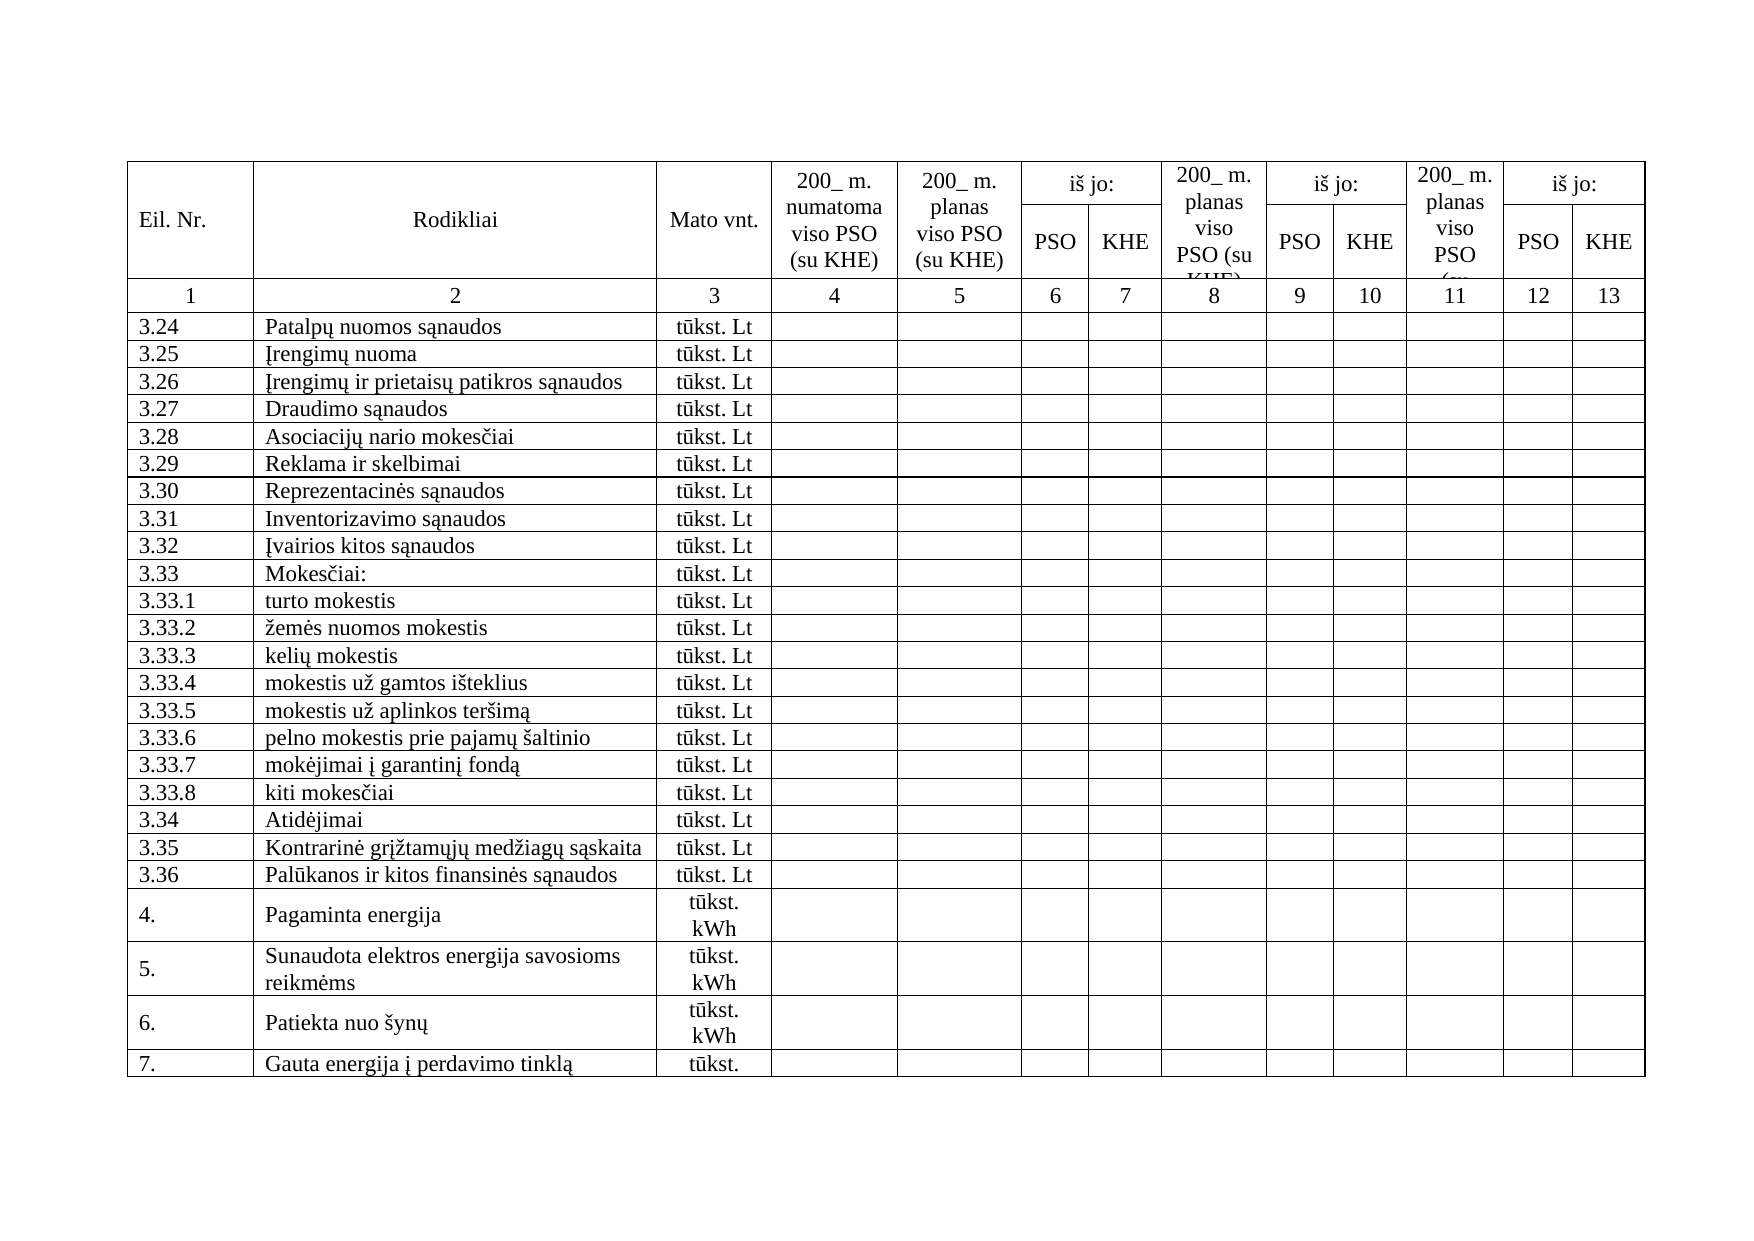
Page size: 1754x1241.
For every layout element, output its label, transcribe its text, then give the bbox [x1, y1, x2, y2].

table_cell [1573, 942, 1644, 995]
table_cell [1022, 669, 1088, 696]
table_cell 3.33 [128, 560, 253, 586]
table_cell [1573, 450, 1644, 476]
table_cell [1089, 1050, 1161, 1076]
table_cell [772, 587, 897, 613]
table_cell [1573, 751, 1644, 778]
table_cell [1407, 669, 1503, 696]
table_cell [1162, 861, 1266, 887]
table_cell [1089, 861, 1161, 887]
table_cell [1022, 615, 1088, 641]
table_cell [1162, 423, 1266, 449]
table_cell [1573, 368, 1644, 394]
table_cell [1267, 423, 1333, 449]
table_cell mokestis už gamtos išteklius [254, 669, 656, 696]
table_cell [772, 806, 897, 833]
table_cell tūkst. Lt [657, 834, 771, 860]
table_cell [1267, 395, 1333, 422]
table_cell [772, 697, 897, 723]
table_cell [1162, 779, 1266, 805]
table_cell 3.33.8 [128, 779, 253, 805]
table_cell [1022, 996, 1088, 1049]
table_header Eil. Nr. [128, 162, 253, 278]
table_cell [1504, 560, 1572, 586]
table_cell tūkst. Lt [657, 532, 771, 559]
table_cell pelno mokestis prie pajamų šaltinio [254, 724, 656, 750]
table_cell KHE [1089, 205, 1161, 278]
table_cell [1162, 806, 1266, 833]
table_cell [1089, 834, 1161, 860]
table_cell [1022, 779, 1088, 805]
table_cell 3.26 [128, 368, 253, 394]
table_cell [1267, 996, 1333, 1049]
table_cell tūkst. Lt [657, 751, 771, 778]
table_cell [1022, 642, 1088, 668]
table_cell [1407, 697, 1503, 723]
table_cell [1022, 806, 1088, 833]
table_cell 3.30 [128, 478, 253, 504]
table_cell [1022, 313, 1088, 339]
table_cell [1022, 478, 1088, 504]
table_cell [1573, 861, 1644, 887]
table_cell [1267, 1050, 1333, 1076]
table_cell kelių mokestis [254, 642, 656, 668]
table_cell [1504, 532, 1572, 559]
table_cell Kontrarinė grįžtamųjų medžiagų sąskaita [254, 834, 656, 860]
table_cell 3 [657, 279, 771, 312]
table_cell [1162, 889, 1266, 941]
table_cell [1407, 834, 1503, 860]
table_cell 6 [1022, 279, 1088, 312]
table_cell [1334, 669, 1406, 696]
table_cell [1504, 368, 1572, 394]
table_cell Mokesčiai: [254, 560, 656, 586]
table_cell 9 [1267, 279, 1333, 312]
table_cell [1022, 942, 1088, 995]
table_cell tūkst. kWh [657, 889, 771, 941]
table_cell [1267, 532, 1333, 559]
table_cell [1089, 942, 1161, 995]
table_cell Sunaudota elektros energija savosioms reikmėms [254, 942, 656, 995]
table_cell Draudimo sąnaudos [254, 395, 656, 422]
table_cell [898, 560, 1021, 586]
table_cell [1089, 505, 1161, 531]
table_cell [1573, 532, 1644, 559]
table_cell [1162, 751, 1266, 778]
table_cell 4. [128, 889, 253, 941]
table_cell [1334, 615, 1406, 641]
table_cell [1573, 779, 1644, 805]
table_cell 3.27 [128, 395, 253, 422]
table_cell [1334, 395, 1406, 422]
table_cell [772, 313, 897, 339]
table_cell Atidėjimai [254, 806, 656, 833]
table_cell Patiekta nuo šynų [254, 996, 656, 1049]
table_cell [1407, 724, 1503, 750]
table_cell [898, 341, 1021, 367]
table_cell [1504, 779, 1572, 805]
table_cell [1573, 642, 1644, 668]
table_cell tūkst. Lt [657, 806, 771, 833]
table_cell [1334, 560, 1406, 586]
table_cell mokestis už aplinkos teršimą [254, 697, 656, 723]
table_cell [1504, 942, 1572, 995]
table_cell [1267, 478, 1333, 504]
table_cell [1089, 450, 1161, 476]
table_cell [1267, 834, 1333, 860]
table_cell Gauta energija į perdavimo tinklą [254, 1050, 656, 1076]
table_cell [1504, 889, 1572, 941]
table_cell [1089, 532, 1161, 559]
table_cell [898, 996, 1021, 1049]
table_cell [772, 669, 897, 696]
table_cell [772, 642, 897, 668]
table_cell [1162, 505, 1266, 531]
table_cell [1334, 724, 1406, 750]
table_cell [1334, 806, 1406, 833]
table_cell [1573, 423, 1644, 449]
table_cell [898, 889, 1021, 941]
table_cell [898, 751, 1021, 778]
table_cell [1407, 996, 1503, 1049]
table_cell 3.25 [128, 341, 253, 367]
table_cell [1089, 478, 1161, 504]
table_cell [1573, 889, 1644, 941]
table_cell [772, 942, 897, 995]
table_cell [772, 615, 897, 641]
table_cell PSO [1504, 205, 1572, 278]
table_cell [1267, 779, 1333, 805]
table_cell [1573, 313, 1644, 339]
table_cell [1334, 779, 1406, 805]
table_cell [1162, 450, 1266, 476]
table_cell žemės nuomos mokestis [254, 615, 656, 641]
table_cell [1504, 834, 1572, 860]
table_cell KHE [1334, 205, 1406, 278]
table_cell [1504, 615, 1572, 641]
table_cell 3.33.4 [128, 669, 253, 696]
table_cell [1022, 834, 1088, 860]
table_cell [1267, 889, 1333, 941]
table_cell [1267, 560, 1333, 586]
table_cell [1089, 996, 1161, 1049]
table_cell [1267, 724, 1333, 750]
table_cell [772, 861, 897, 887]
table_cell [1089, 751, 1161, 778]
table_cell [1504, 861, 1572, 887]
table_cell [1334, 368, 1406, 394]
table_cell [1504, 996, 1572, 1049]
table_cell [898, 724, 1021, 750]
table_cell [898, 942, 1021, 995]
table_cell [1022, 1050, 1088, 1076]
table_header iš jo: [1022, 162, 1161, 204]
table_cell tūkst. Lt [657, 313, 771, 339]
table_cell 13 [1573, 279, 1644, 312]
table_cell [1504, 751, 1572, 778]
table_cell [1407, 313, 1503, 339]
table_cell [1334, 478, 1406, 504]
table_cell 3.33.7 [128, 751, 253, 778]
table_cell [1334, 1050, 1406, 1076]
table_cell [1573, 615, 1644, 641]
table_cell [1089, 806, 1161, 833]
table_cell [1407, 751, 1503, 778]
table_cell [1334, 889, 1406, 941]
table_cell [1022, 751, 1088, 778]
table_cell [1089, 395, 1161, 422]
table_cell 3.34 [128, 806, 253, 833]
table_cell [1162, 996, 1266, 1049]
table_cell [898, 697, 1021, 723]
table_cell [772, 834, 897, 860]
table_cell [1334, 996, 1406, 1049]
table_cell [1022, 697, 1088, 723]
table_cell [1267, 861, 1333, 887]
table_cell tūkst. Lt [657, 861, 771, 887]
table_cell [1267, 505, 1333, 531]
table_cell [1504, 1050, 1572, 1076]
table_cell [1162, 669, 1266, 696]
table_cell [1162, 532, 1266, 559]
table_cell tūkst. Lt [657, 505, 771, 531]
table_cell [1407, 587, 1503, 613]
table_cell 10 [1334, 279, 1406, 312]
table_cell tūkst. [657, 1050, 771, 1076]
table_cell [1267, 697, 1333, 723]
table_cell turto mokestis [254, 587, 656, 613]
table_cell 3.33.3 [128, 642, 253, 668]
table_cell [1334, 532, 1406, 559]
table_cell [1504, 341, 1572, 367]
table_cell [1022, 861, 1088, 887]
table_cell tūkst. Lt [657, 587, 771, 613]
table_header 200_ m. planas viso PSO (su KHE) [1407, 162, 1503, 278]
table_cell 1 [128, 279, 253, 312]
table_cell [898, 478, 1021, 504]
table_cell [772, 779, 897, 805]
table_cell [1407, 615, 1503, 641]
table_cell [1267, 806, 1333, 833]
table_cell [1267, 313, 1333, 339]
table_cell [1089, 587, 1161, 613]
table_cell [898, 313, 1021, 339]
table_cell [1089, 724, 1161, 750]
table_cell [1407, 1050, 1503, 1076]
table_cell 7. [128, 1050, 253, 1076]
table_cell [898, 615, 1021, 641]
table_header 200_ m. planas viso PSO (su KHE) [1162, 162, 1266, 278]
table_cell [1022, 341, 1088, 367]
table_cell [772, 395, 897, 422]
table_cell mokėjimai į garantinį fondą [254, 751, 656, 778]
table_cell [1504, 478, 1572, 504]
table_cell [1162, 697, 1266, 723]
table_cell [772, 368, 897, 394]
table_cell tūkst. Lt [657, 615, 771, 641]
table_cell [1267, 341, 1333, 367]
table_cell [1407, 560, 1503, 586]
table_cell 11 [1407, 279, 1503, 312]
table_cell [1022, 368, 1088, 394]
table_cell 7 [1089, 279, 1161, 312]
table_cell Įvairios kitos sąnaudos [254, 532, 656, 559]
table_cell [898, 450, 1021, 476]
table_cell 3.31 [128, 505, 253, 531]
table_cell tūkst. Lt [657, 779, 771, 805]
table_cell [1267, 669, 1333, 696]
table_cell [898, 834, 1021, 860]
table_cell [1407, 779, 1503, 805]
table_cell [1573, 1050, 1644, 1076]
table_cell [1334, 423, 1406, 449]
table_cell Pagaminta energija [254, 889, 656, 941]
table_cell 6. [128, 996, 253, 1049]
table_cell [898, 368, 1021, 394]
table_cell tūkst. Lt [657, 478, 771, 504]
table_cell [1573, 697, 1644, 723]
table_cell tūkst. Lt [657, 423, 771, 449]
table_cell [1334, 942, 1406, 995]
table_cell tūkst. Lt [657, 368, 771, 394]
table_cell [1573, 395, 1644, 422]
table_cell tūkst. Lt [657, 724, 771, 750]
table_cell [1022, 587, 1088, 613]
table_cell tūkst. Lt [657, 669, 771, 696]
table_cell Asociacijų nario mokesčiai [254, 423, 656, 449]
table_cell [1407, 532, 1503, 559]
table_cell [1162, 478, 1266, 504]
table_cell [1089, 669, 1161, 696]
table_cell [1334, 505, 1406, 531]
table_cell 4 [772, 279, 897, 312]
table_cell tūkst. kWh [657, 942, 771, 995]
table_cell [1573, 505, 1644, 531]
table_header 200_ m. planas viso PSO (su KHE) [898, 162, 1021, 278]
table_cell [1162, 368, 1266, 394]
table_cell 3.33.6 [128, 724, 253, 750]
table_header iš jo: [1504, 162, 1644, 204]
table_cell [898, 532, 1021, 559]
table_cell [1089, 368, 1161, 394]
table_cell 8 [1162, 279, 1266, 312]
table_cell [1267, 642, 1333, 668]
table_cell [1022, 532, 1088, 559]
table_cell KHE [1573, 205, 1644, 278]
table_cell tūkst. Lt [657, 395, 771, 422]
table_cell [898, 423, 1021, 449]
table_cell 5 [898, 279, 1021, 312]
table_cell [898, 1050, 1021, 1076]
table_cell [898, 505, 1021, 531]
table_cell [1407, 806, 1503, 833]
table_cell [1334, 861, 1406, 887]
table_cell 3.33.5 [128, 697, 253, 723]
table_cell [1022, 395, 1088, 422]
table_cell Reklama ir skelbimai [254, 450, 656, 476]
table_cell [772, 560, 897, 586]
table_cell [898, 779, 1021, 805]
table_cell PSO [1022, 205, 1088, 278]
table_cell [898, 395, 1021, 422]
table_cell Palūkanos ir kitos finansinės sąnaudos [254, 861, 656, 887]
table_cell [1162, 560, 1266, 586]
table_cell [898, 806, 1021, 833]
table_cell [772, 996, 897, 1049]
table_cell [1334, 751, 1406, 778]
table_cell [772, 532, 897, 559]
table_cell 3.35 [128, 834, 253, 860]
table_cell [1267, 368, 1333, 394]
table_cell 3.24 [128, 313, 253, 339]
table_cell [1504, 669, 1572, 696]
table_cell [1022, 560, 1088, 586]
table_cell [1407, 861, 1503, 887]
table_cell [772, 505, 897, 531]
table_cell [1573, 996, 1644, 1049]
table_cell 3.33.1 [128, 587, 253, 613]
table_cell [1022, 724, 1088, 750]
table_cell 2 [254, 279, 656, 312]
table_cell 3.36 [128, 861, 253, 887]
table_cell PSO [1267, 205, 1333, 278]
table_header Rodikliai [254, 162, 656, 278]
table_cell [1573, 834, 1644, 860]
table_cell [1162, 1050, 1266, 1076]
table_cell [772, 341, 897, 367]
table_cell [772, 1050, 897, 1076]
table_cell [1022, 450, 1088, 476]
table_cell [1407, 478, 1503, 504]
table_header iš jo: [1267, 162, 1406, 204]
table_cell [1407, 642, 1503, 668]
table_cell [1334, 450, 1406, 476]
table_cell [1573, 669, 1644, 696]
table_cell [1504, 450, 1572, 476]
table_cell [1267, 587, 1333, 613]
table_cell [1504, 642, 1572, 668]
table_cell [1407, 942, 1503, 995]
table_cell [1504, 724, 1572, 750]
table_cell [1573, 724, 1644, 750]
table_cell tūkst. Lt [657, 560, 771, 586]
table_cell [1573, 478, 1644, 504]
table_cell 3.29 [128, 450, 253, 476]
table_cell [772, 423, 897, 449]
table_cell [1162, 642, 1266, 668]
table_cell [1089, 313, 1161, 339]
table_cell [1022, 423, 1088, 449]
table_cell [1573, 560, 1644, 586]
table_cell [1089, 779, 1161, 805]
table_cell [1162, 942, 1266, 995]
table_cell [1162, 395, 1266, 422]
table_cell tūkst. Lt [657, 642, 771, 668]
table_cell [1089, 560, 1161, 586]
table_cell [1504, 313, 1572, 339]
table_cell Patalpų nuomos sąnaudos [254, 313, 656, 339]
table_header 200_ m. numatoma viso PSO (su KHE) [772, 162, 897, 278]
table_cell [1407, 889, 1503, 941]
table_cell [1407, 341, 1503, 367]
table_cell tūkst. Lt [657, 341, 771, 367]
table_cell [1407, 423, 1503, 449]
table_cell [898, 669, 1021, 696]
table_cell 3.32 [128, 532, 253, 559]
table_cell [1334, 642, 1406, 668]
table_cell [1504, 395, 1572, 422]
table_cell tūkst. Lt [657, 450, 771, 476]
table_cell [1573, 341, 1644, 367]
table_cell [898, 642, 1021, 668]
table_cell [1089, 889, 1161, 941]
table_cell [1407, 505, 1503, 531]
table_cell [1162, 615, 1266, 641]
table_cell [898, 861, 1021, 887]
table_cell [1573, 806, 1644, 833]
table_cell 12 [1504, 279, 1572, 312]
table_cell [772, 889, 897, 941]
table_cell [1267, 751, 1333, 778]
table_cell 3.33.2 [128, 615, 253, 641]
table_cell [1022, 505, 1088, 531]
table_cell Įrengimų ir prietaisų patikros sąnaudos [254, 368, 656, 394]
table_cell [1334, 697, 1406, 723]
table_cell [1089, 341, 1161, 367]
table_cell [1089, 642, 1161, 668]
table_cell [1089, 615, 1161, 641]
table_cell [1573, 587, 1644, 613]
table_cell [1407, 368, 1503, 394]
table_cell [1407, 450, 1503, 476]
table_cell [1162, 834, 1266, 860]
table_cell [1334, 341, 1406, 367]
table_cell [1504, 587, 1572, 613]
table_cell [772, 751, 897, 778]
table_cell [1267, 450, 1333, 476]
table_cell [772, 724, 897, 750]
table_cell 5. [128, 942, 253, 995]
table_cell [1504, 423, 1572, 449]
table_cell [1334, 587, 1406, 613]
table_cell [1504, 806, 1572, 833]
table_cell [1162, 724, 1266, 750]
table_header Mato vnt. [657, 162, 771, 278]
table_cell 3.28 [128, 423, 253, 449]
table_cell [1162, 587, 1266, 613]
table_cell tūkst. Lt [657, 697, 771, 723]
table_cell [898, 587, 1021, 613]
table_cell kiti mokesčiai [254, 779, 656, 805]
table_cell [1334, 834, 1406, 860]
table_cell [1504, 505, 1572, 531]
table_cell [1504, 697, 1572, 723]
table_cell [1089, 423, 1161, 449]
table_cell [1089, 697, 1161, 723]
table_cell [1022, 889, 1088, 941]
table_cell [1267, 615, 1333, 641]
table_cell Inventorizavimo sąnaudos [254, 505, 656, 531]
table_cell [1267, 942, 1333, 995]
table_cell [1162, 341, 1266, 367]
table_cell [1334, 313, 1406, 339]
table_cell [772, 478, 897, 504]
table_cell Įrengimų nuoma [254, 341, 656, 367]
table_cell Reprezentacinės sąnaudos [254, 478, 656, 504]
table_cell [1407, 395, 1503, 422]
table_cell [772, 450, 897, 476]
table_cell tūkst. kWh [657, 996, 771, 1049]
table_cell [1162, 313, 1266, 339]
